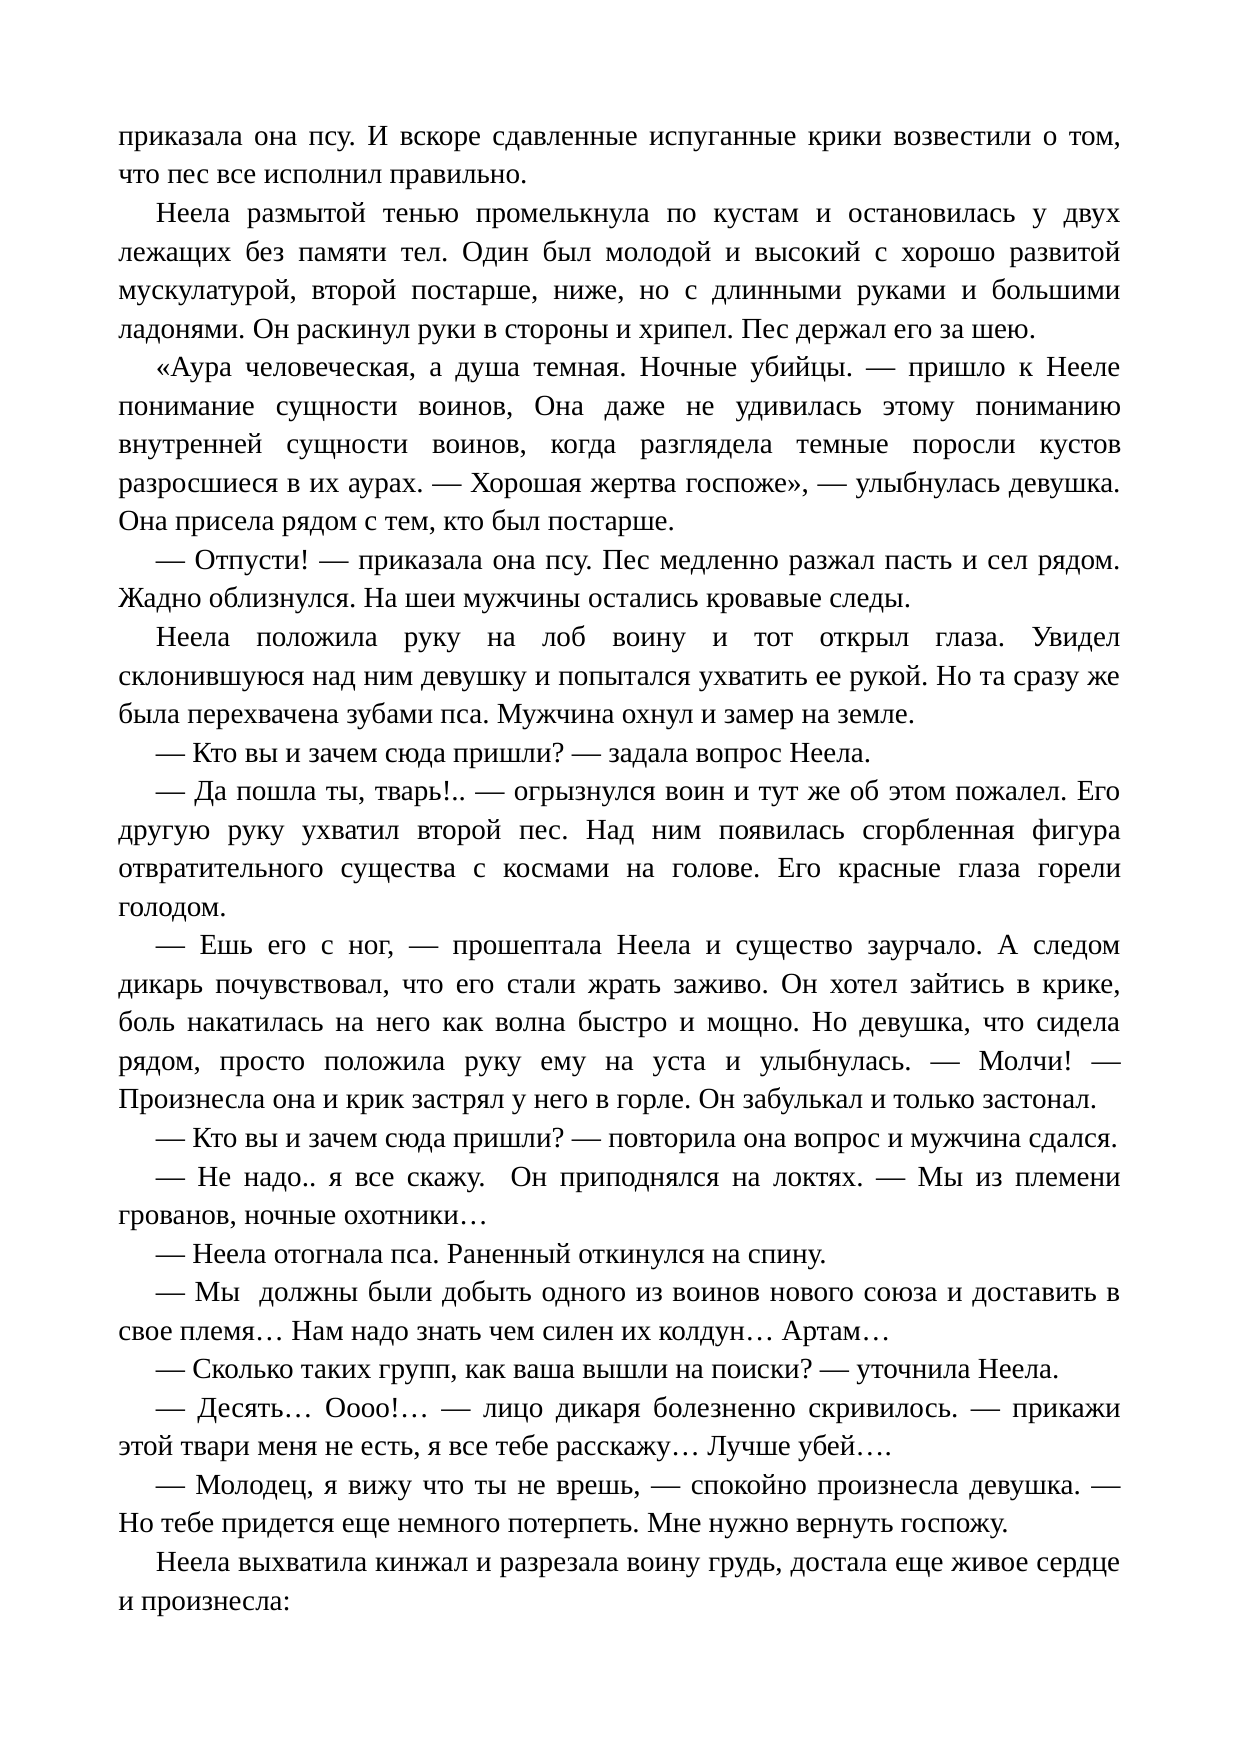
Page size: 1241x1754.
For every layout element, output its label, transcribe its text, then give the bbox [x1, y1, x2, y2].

text — Молодец, я вижу что ты не врешь, — спокойно произнесла девушка. — Но тебе придется еще немного потерпеть. Мне нужно вернуть госпожу. [118, 1467, 1122, 1539]
text «Аура человеческая, а душа темная. Ночные убийцы. — пришло к Нееле понимание сущности воинов, Она даже не удивилась этому пониманию внутренней сущности воинов, когда разглядела темные поросли кустов разросшиеся в их аурах. — Хорошая жертва госпоже», — улыбнулась девушка. Она присела рядом с тем, кто был постарше. [118, 349, 1122, 537]
text Неела размытой тенью промелькнула по кустам и остановилась у двух лежащих без памяти тел. Один был молодой и высокий с хорошо развитой мускулатурой, второй постарше, ниже, но с длинными руками и большими ладонями. Он раскинул руки в стороны и хрипел. Пес держал его за шею. [118, 195, 1122, 344]
text — Сколько таких групп, как ваша вышли на поиски? — уточнила Неела. [118, 1351, 1122, 1385]
text приказала она псу. И вскоре сдавленные испуганные крики возвестили о том, что пес все исполнил правильно. [118, 118, 1122, 190]
text — Ешь его с ног, — прошептала Неела и существо заурчало. А следом дикарь почувствовал, что его стали жрать заживо. Он хотел зайтись в крике, боль накатилась на него как волна быстро и мощно. Но девушка, что сидела рядом, просто положила руку ему на уста и улыбнулась. — Молчи! — Произнесла она и крик застрял у него в горле. Он забулькал и только застонал. [118, 927, 1122, 1115]
text — Не надо.. я все скажу. Он приподнялся на локтях. — Мы из племени грованов, ночные охотники… [118, 1159, 1122, 1231]
text Неела выхватила кинжал и разрезала воину грудь, достала еще живое сердце и произнесла: [118, 1544, 1122, 1616]
text — Отпусти! — приказала она псу. Пес медленно разжал пасть и сел рядом. Жадно облизнулся. На шеи мужчины остались кровавые следы. [118, 542, 1122, 614]
text Неела положила руку на лоб воину и тот открыл глаза. Увидел склонившуюся над ним девушку и попытался ухватить ее рукой. Но та сразу же была перехвачена зубами пса. Мужчина охнул и замер на земле. [118, 619, 1122, 730]
text — Неела отогнала пса. Раненный откинулся на спину. [118, 1236, 1122, 1269]
text — Кто вы и зачем сюда пришли? — повторила она вопрос и мужчина сдался. [118, 1120, 1122, 1154]
text — Десять… Оооо!… — лицо дикаря болезненно скривилось. — прикажи этой твари меня не есть, я все тебе расскажу… Лучше убей…. [118, 1390, 1122, 1462]
text — Да пошла ты, тварь!.. — огрызнулся воин и тут же об этом пожалел. Его другую руку ухватил второй пес. Над ним появилась сгорбленная фигура отвратительного существа с космами на голове. Его красные глаза горели голодом. [118, 773, 1122, 922]
text — Мы должны были добыть одного из воинов нового союза и доставить в свое племя… Нам надо знать чем силен их колдун… Артам… [118, 1274, 1122, 1346]
text — Кто вы и зачем сюда пришли? — задала вопрос Неела. [118, 735, 1122, 768]
